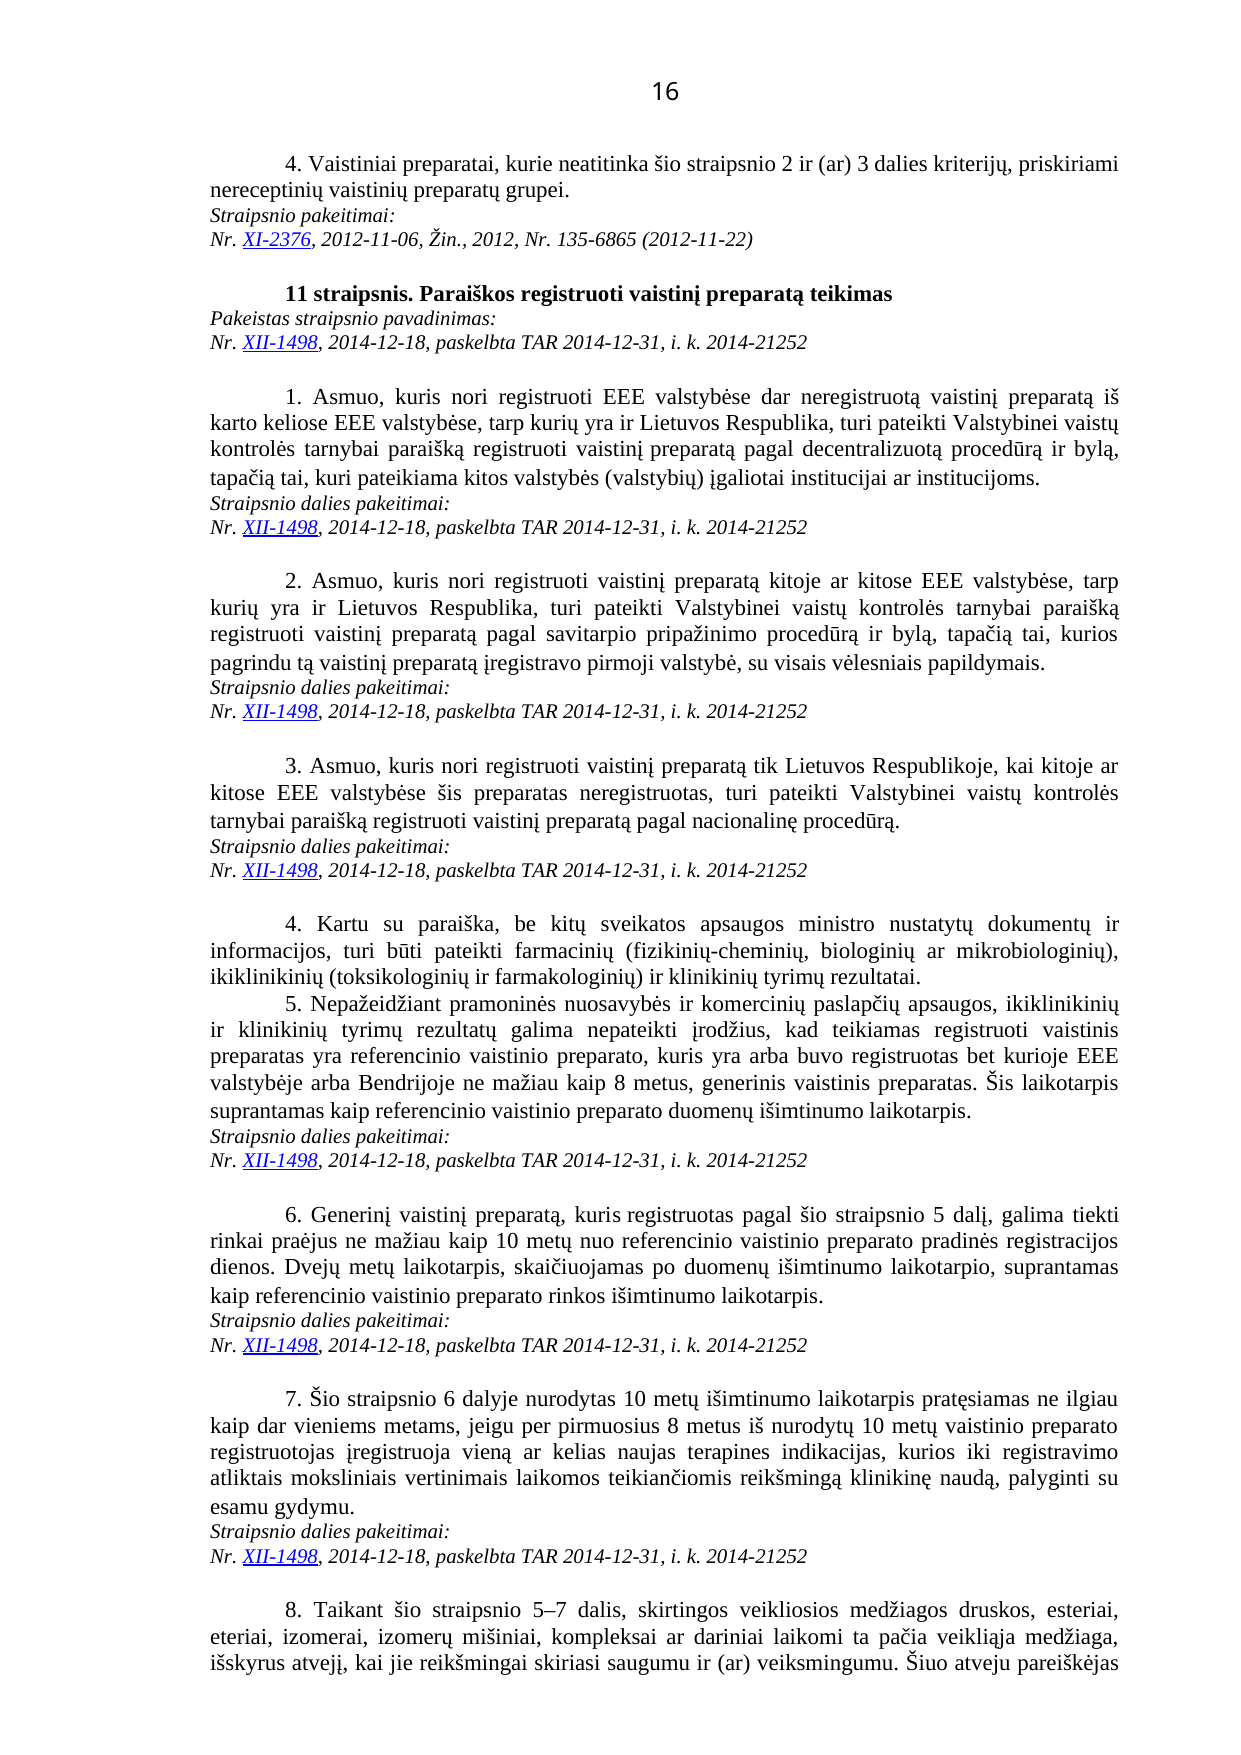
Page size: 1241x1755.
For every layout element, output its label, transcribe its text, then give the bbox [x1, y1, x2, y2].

text Nr. XII-1498, 2014-12-18, paskelbta TAR 2014-12-31, i. k. 2014-21252 [210, 858, 1120, 882]
text 1. Asmuo, kuris nori registruoti EEE valstybėse dar neregistruotą vaistinį preparatą iš karto keliose EEE valstybėse, tarp kurių yra ir Lietuvos Respublika, turi pateikti Valstybinei vaistų kontrolės tarnybai paraišką registruoti vaistinį preparatą pagal decentralizuotą procedūrą ir bylą, tapačią tai, kuri pateikiama kitos valstybės (valstybių) įgaliotai institucijai ar institucijoms. [210, 383, 1120, 491]
text Nr. XII-1498, 2014-12-18, paskelbta TAR 2014-12-31, i. k. 2014-21252 [210, 1332, 1120, 1357]
text 11 straipsnis. Paraiškos registruoti vaistinį preparatą teikimas [210, 279, 1120, 306]
text 7. Šio straipsnio 6 dalyje nurodytas 10 metų išimtinumo laikotarpis pratęsiamas ne ilgiau kaip dar vieniems metams, jeigu per pirmuosius 8 metus iš nurodytų 10 metų vaistinio preparato registruotojas įregistruoja vieną ar kelias naujas terapines indikacijas, kurios iki registravimo atliktais moksliniais vertinimais laikomos teikiančiomis reikšmingą klinikinę naudą, palyginti su esamu gydymu. [210, 1385, 1120, 1519]
text Straipsnio dalies pakeitimai: [210, 1519, 1120, 1543]
text Nr. XII-1498, 2014-12-18, paskelbta TAR 2014-12-31, i. k. 2014-21252 [210, 1543, 1120, 1568]
text 4. Vaistiniai preparatai, kurie neatitinka šio straipsnio 2 ir (ar) 3 dalies kriterijų, priskiriami nereceptinių vaistinių preparatų grupei. [210, 150, 1120, 203]
text Straipsnio pakeitimai: [210, 203, 1120, 227]
text Nr. XII-1498, 2014-12-18, paskelbta TAR 2014-12-31, i. k. 2014-21252 [210, 1148, 1120, 1172]
text Straipsnio dalies pakeitimai: [210, 834, 1120, 858]
text Straipsnio dalies pakeitimai: [210, 491, 1120, 515]
text Nr. XII-1498, 2014-12-18, paskelbta TAR 2014-12-31, i. k. 2014-21252 [210, 515, 1120, 539]
text Nr. XII-1498, 2014-12-18, paskelbta TAR 2014-12-31, i. k. 2014-21252 [210, 330, 1120, 354]
text Pakeistas straipsnio pavadinimas: [210, 306, 1120, 330]
text 5. Nepažeidžiant pramoninės nuosavybės ir komercinių paslapčių apsaugos, ikiklinikinių ir klinikinių tyrimų rezultatų galima nepateikti įrodžius, kad teikiamas registruoti vaistinis preparatas yra referencinio vaistinio preparato, kuris yra arba buvo registruotas bet kurioje EEE valstybėje arba Bendrijoje ne mažiau kaip 8 metus, generinis vaistinis preparatas. Šis laikotarpis suprantamas kaip referencinio vaistinio preparato duomenų išimtinumo laikotarpis. [210, 989, 1120, 1124]
text 6. Generinį vaistinį preparatą, kuris registruotas pagal šio straipsnio 5 dalį, galima tiekti rinkai praėjus ne mažiau kaip 10 metų nuo referencinio vaistinio preparato pradinės registracijos dienos. Dvejų metų laikotarpis, skaičiuojamas po duomenų išimtinumo laikotarpio, suprantamas kaip referencinio vaistinio preparato rinkos išimtinumo laikotarpis. [210, 1201, 1120, 1308]
text Straipsnio dalies pakeitimai: [210, 1308, 1120, 1332]
text Straipsnio dalies pakeitimai: [210, 675, 1120, 699]
text 4. Kartu su paraiška, be kitų sveikatos apsaugos ministro nustatytų dokumentų ir informacijos, turi būti pateikti farmacinių (fizikinių-cheminių, biologinių ar mikrobiologinių), ikiklinikinių (toksikologinių ir farmakologinių) ir klinikinių tyrimų rezultatai. [210, 911, 1120, 989]
text 8. Taikant šio straipsnio 5–7 dalis, skirtingos veikliosios medžiagos druskos, esteriai, eteriai, izomerai, izomerų mišiniai, kompleksai ar dariniai laikomi ta pačia veikliąja medžiaga, išskyrus atvejį, kai jie reikšmingai skiriasi saugumu ir (ar) veiksmingumu. Šiuo atveju pareiškėjas [210, 1596, 1120, 1675]
text Nr. XI-2376, 2012-11-06, Žin., 2012, Nr. 135-6865 (2012-11-22) [210, 227, 1120, 251]
text Straipsnio dalies pakeitimai: [210, 1124, 1120, 1148]
text 2. Asmuo, kuris nori registruoti vaistinį preparatą kitoje ar kitose EEE valstybėse, tarp kurių yra ir Lietuvos Respublika, turi pateikti Valstybinei vaistų kontrolės tarnybai paraišką registruoti vaistinį preparatą pagal savitarpio pripažinimo procedūrą ir bylą, tapačią tai, kurios pagrindu tą vaistinį preparatą įregistravo pirmoji valstybė, su visais vėlesniais papildymais. [210, 567, 1120, 675]
text Nr. XII-1498, 2014-12-18, paskelbta TAR 2014-12-31, i. k. 2014-21252 [210, 699, 1120, 723]
text 3. Asmuo, kuris nori registruoti vaistinį preparatą tik Lietuvos Respublikoje, kai kitoje ar kitose EEE valstybėse šis preparatas neregistruotas, turi pateikti Valstybinei vaistų kontrolės tarnybai paraišką registruoti vaistinį preparatą pagal nacionalinę procedūrą. [210, 752, 1120, 834]
